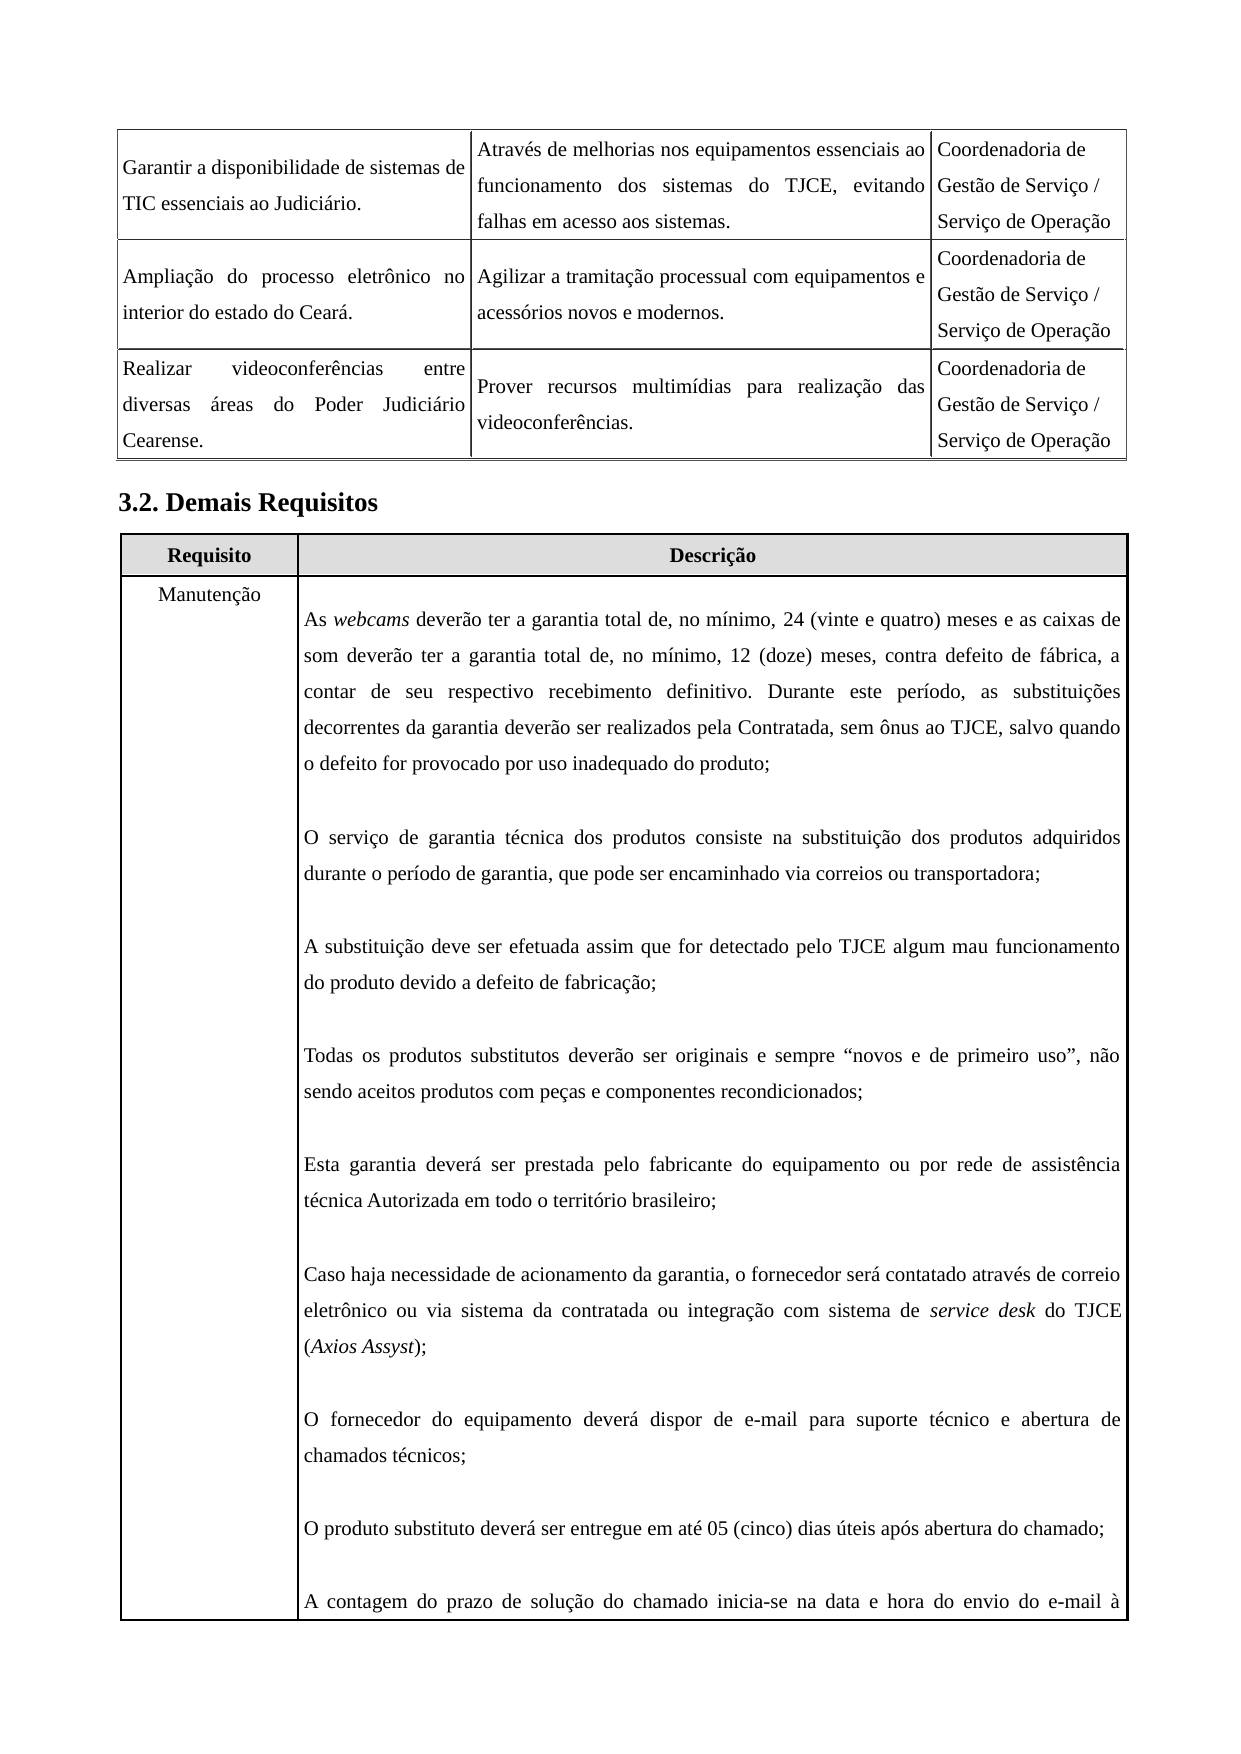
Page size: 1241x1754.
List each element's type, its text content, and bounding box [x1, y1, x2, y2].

table_cell Prover recursos multimídias para realização das videoconferências. [471, 351, 931, 458]
table_header Descrição [299, 535, 1126, 574]
table_cell Realizar videoconferências entre diversas áreas do Poder Judiciário Cearense. [118, 350, 471, 458]
table_cell Ampliação do processo eletrônico no interior do estado do Ceará. [117, 239, 470, 348]
table_cell Manutenção [122, 577, 297, 1619]
table_cell Coordenadoria de Gestão de Serviço / Serviço de Operação [932, 131, 1125, 238]
table_cell Coordenadoria de Gestão de Serviço / Serviço de Operação [933, 239, 1125, 348]
table_cell Agilizar a tramitação processual com equipamentos e acessórios novos e modernos. [473, 241, 930, 348]
table_cell As webcams deverão ter a garantia total de, no mínimo, 24 (vinte e quatro) meses e as caixas de som deverão ter a garantia total de, no mínimo, 12 (doze) meses, contra defeito de fábrica, a contar de seu respectivo recebimento definitivo. Durante este período, as substituições decorrentes da garantia deverão ser realizados pela Contratada, sem ônus ao TJCE, salvo quando o defeito for provocado por uso inadequado do produto; O serviço de garantia técnica dos produtos consiste na substituição dos produtos adquiridos durante o período de garantia, que pode ser encaminhado via correios ou transportadora; A substituição deve ser efetuada assim que for detectado pelo TJCE algum mau funcionamento do produto devido a defeito de fabricação; Todas os produtos substitutos deverão ser originais e sempre “novos e de primeiro uso”, não sendo aceitos produtos com peças e componentes recondicionados; Esta garantia deverá ser prestada pelo fabricante do equipamento ou por rede de assistência técnica Autorizada em todo o território brasileiro; Caso haja necessidade de acionamento da garantia, o fornecedor será contatado através de correio eletrônico ou via sistema da contratada ou integração com sistema de service desk do TJCE (Axios Assyst); O fornecedor do equipamento deverá dispor de e-mail para suporte técnico e abertura de chamados técnicos; O produto substituto deverá ser entregue em até 05 (cinco) dias úteis após abertura do chamado; A contagem do prazo de solução do chamado inicia-se na data e hora do envio do e-mail à [299, 577, 1126, 1619]
table_cell Coordenadoria de Gestão de Serviço / Serviço de Operação [931, 348, 1125, 458]
list Demais Requisitos [118, 486, 1122, 517]
table_header Requisito [122, 535, 297, 574]
table_cell Garantir a disponibilidade de sistemas de TIC essenciais ao Judiciário. [118, 131, 471, 238]
table_cell Através de melhorias nos equipamentos essenciais ao funcionamento dos sistemas do TJCE, evitando falhas em acesso aos sistemas. [472, 131, 931, 238]
